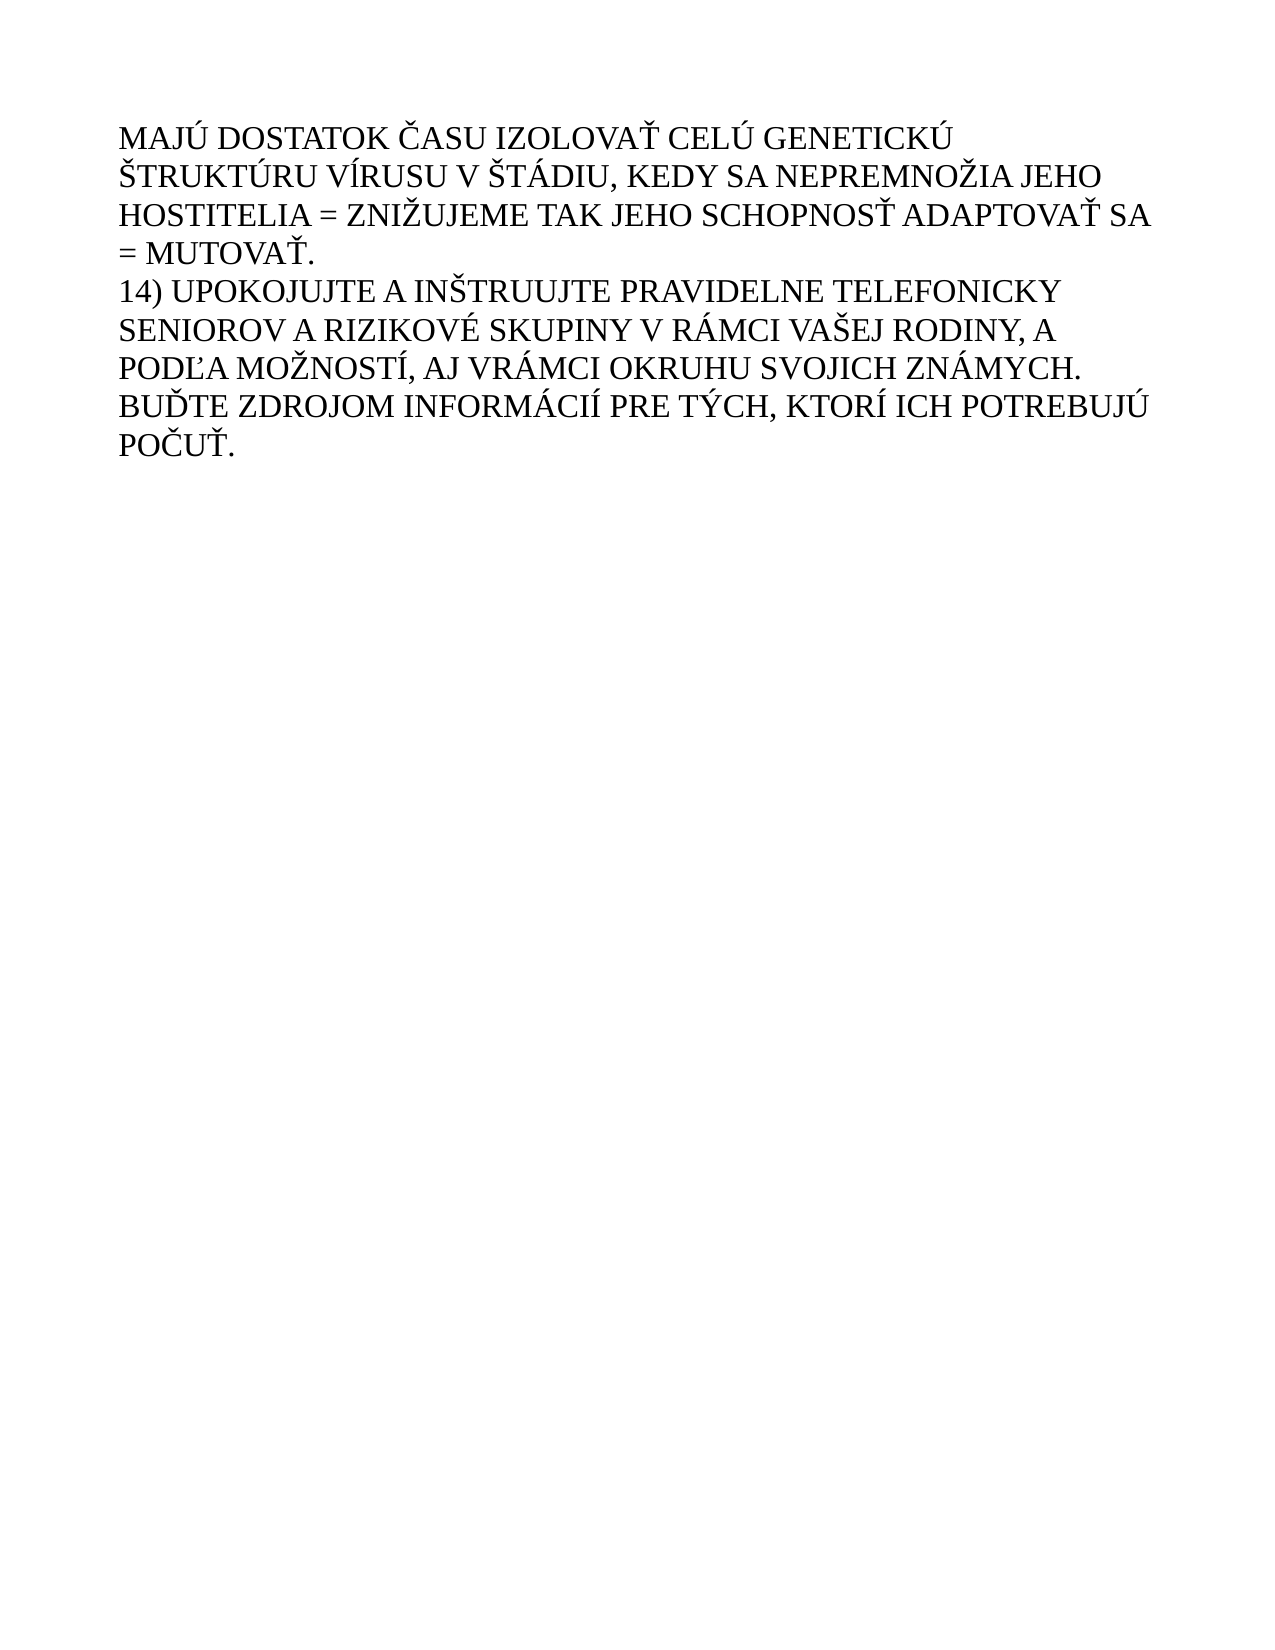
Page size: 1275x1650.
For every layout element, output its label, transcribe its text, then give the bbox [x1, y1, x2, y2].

text MAJÚ DOSTATOK ČASU IZOLOVAŤ CELÚ GENETICKÚ ŠTRUKTÚRU VĺRUSU V ŠTÁDIU, KEDY SA NEPREMNOŽIA JEHO HOSTITELIA = ZNIŽUJEME TAK JEHO SCHOPNOSŤ ADAPTOVAŤ SA = MUTOVAŤ. [118, 118, 1157, 271]
text 14) UPOKOJUJTE A INŠTRUUJTE PRAVIDELNE TELEFONICKY SENIOROV A RIZIKOVÉ SKUPINY V RÁMCI VAŠEJ RODINY, A PODĽA MOŽNOSTÍ, AJ VRÁMCI OKRUHU SVOJICH ZNÁMYCH. BUĎTE ZDROJOM INFORMÁCIÍ PRE TÝCH, KTORÍ ICH POTREBUJÚ POČUŤ. [118, 271, 1157, 463]
